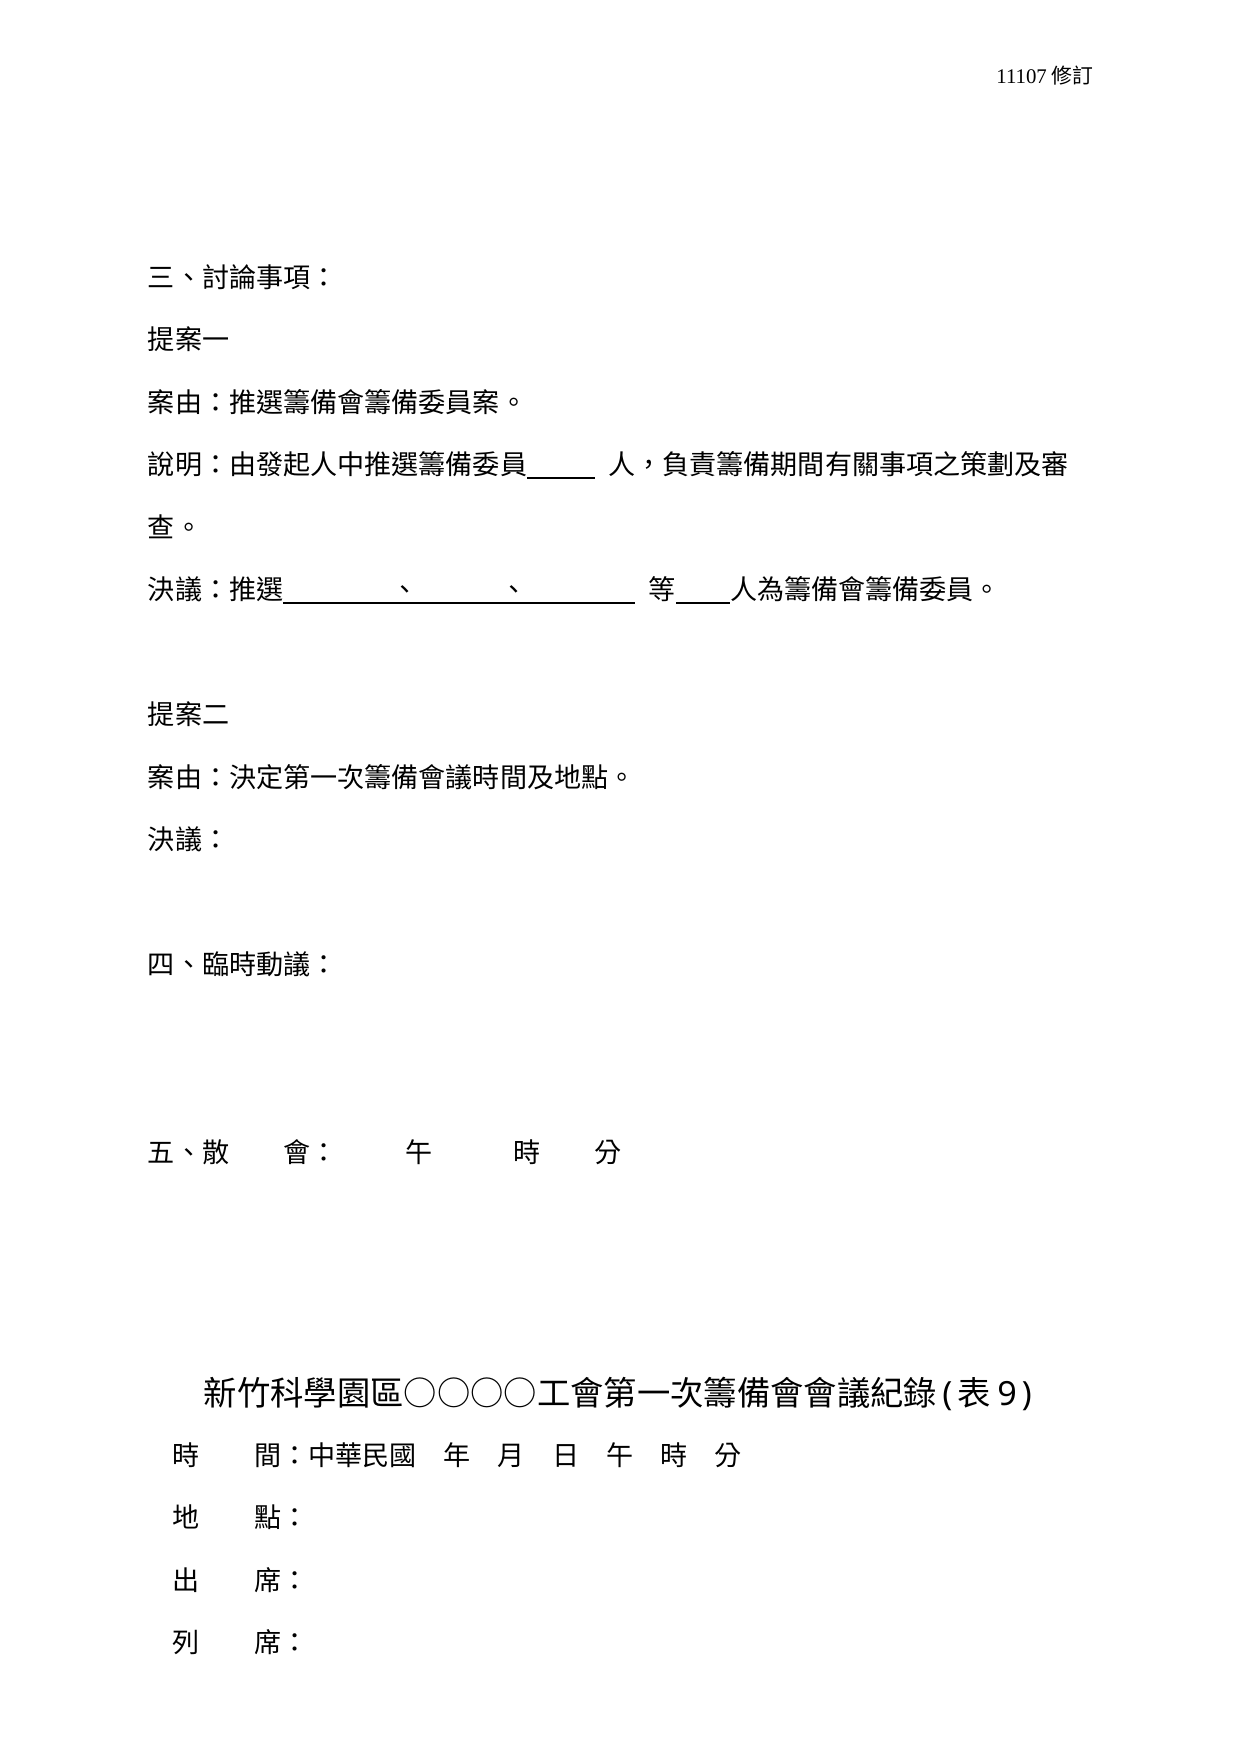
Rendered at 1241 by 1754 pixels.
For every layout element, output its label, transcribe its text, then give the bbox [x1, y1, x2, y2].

text 四、臨時動議： [148, 921, 1092, 984]
text 三、討論事項： [148, 234, 1092, 296]
text 案由：推選籌備會籌備委員案。 [148, 359, 1092, 421]
text 地 點： [173, 1474, 1092, 1537]
text 案由：決定第一次籌備會議時間及地點。 [148, 734, 1092, 796]
text 提案二 [148, 671, 1092, 734]
text 列 席： [173, 1599, 1092, 1662]
text 提案一 [148, 296, 1092, 359]
text 時 間：中華民國 年 月 日 午 時 分 [173, 1412, 1092, 1474]
text 出 席： [173, 1537, 1092, 1599]
text 說明：由發起人中推選籌備委員 人，負責籌備期間有關事項之策劃及審查。 [148, 421, 1092, 546]
text 決議：推選 、 、 等 人為籌備會籌備委員。 [148, 546, 1092, 609]
text 五、散 會： 午 時 分 [148, 1109, 1092, 1171]
text 決議： [148, 796, 1092, 859]
text 新竹科學園區○○○○工會第一次籌備會會議紀錄(表9) [148, 1349, 1092, 1412]
